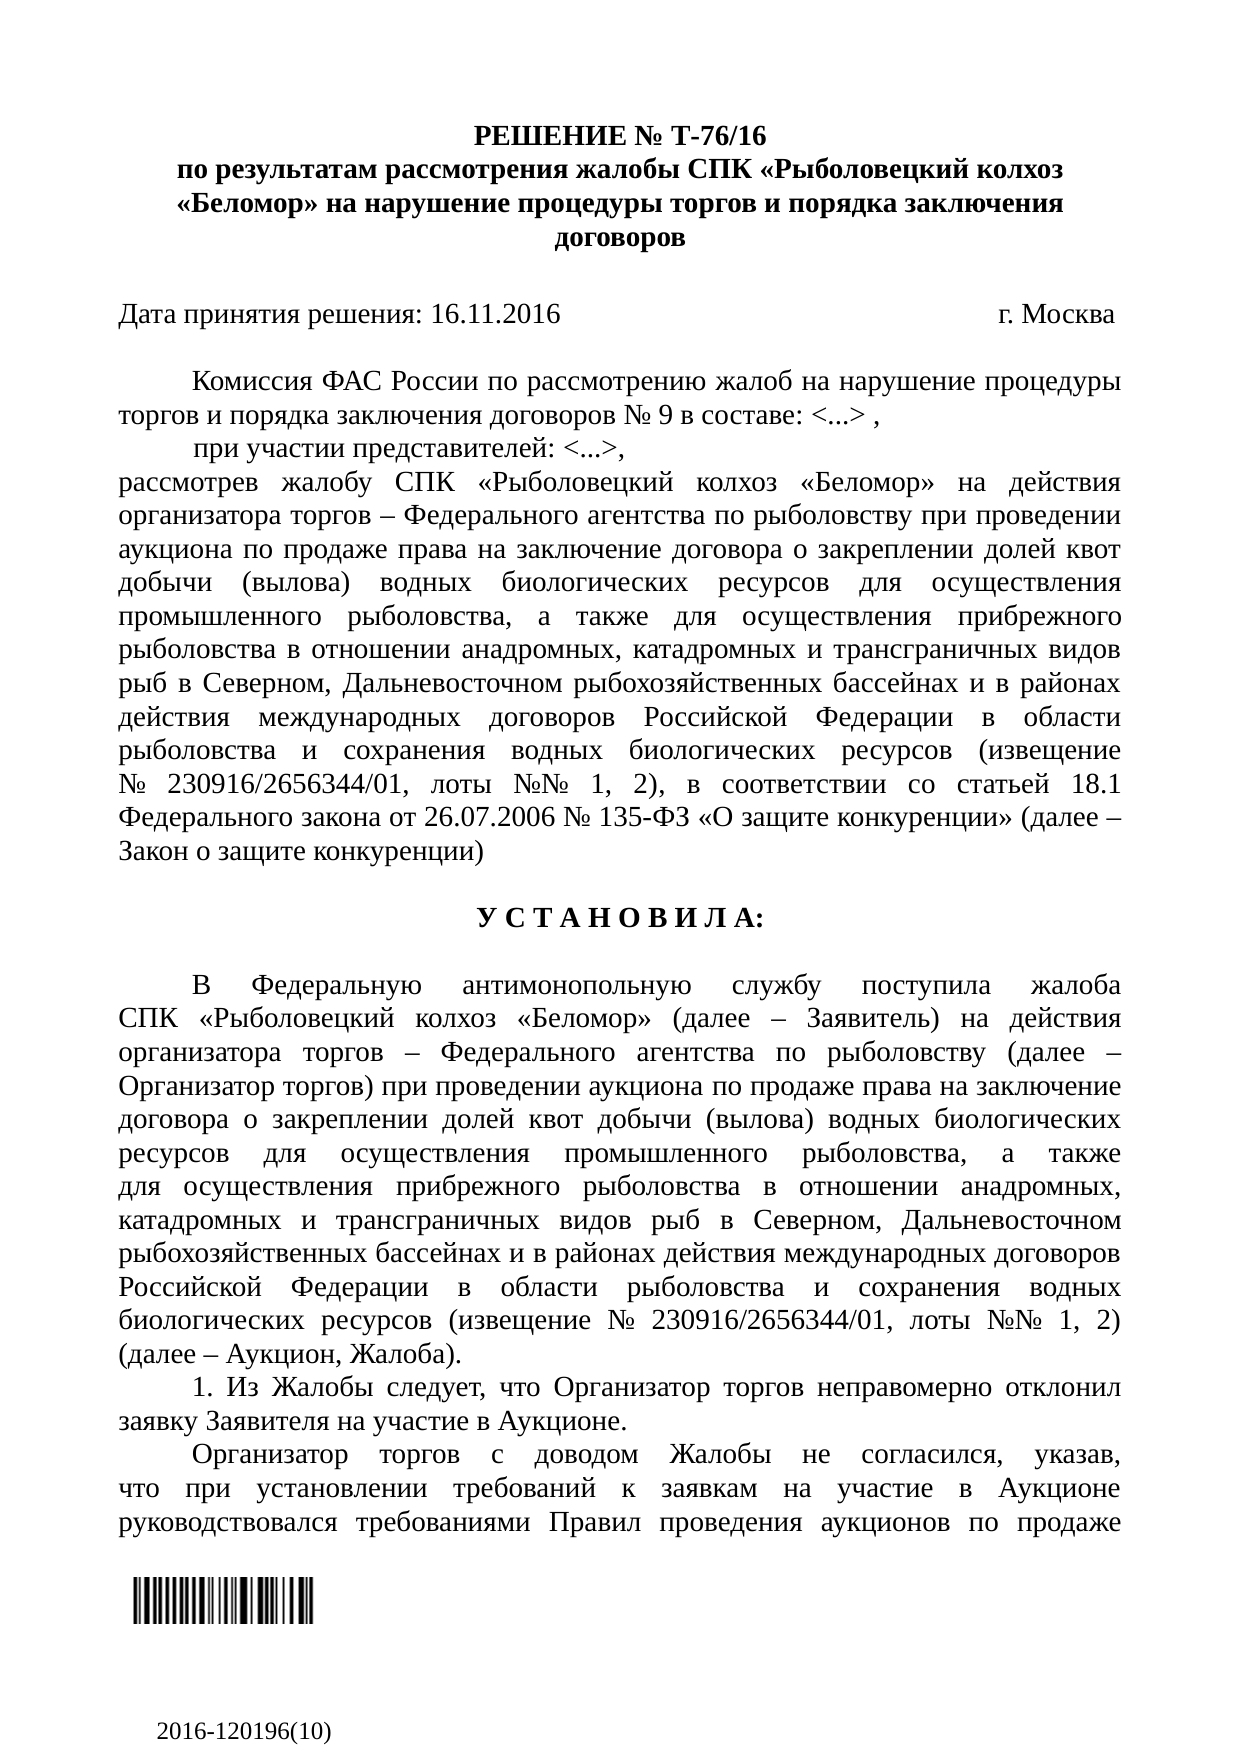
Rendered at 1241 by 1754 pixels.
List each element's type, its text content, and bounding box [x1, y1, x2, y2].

text при участии представителей: <...>, [118, 430, 1122, 464]
text рассмотрев жалобу СПК «Рыболовецкий колхоз «Беломор» на действия организатора торгов – Федерального агентства по рыболовству при проведении аукциона по продаже права на заключение договора о закреплении долей квот добычи (вылова) водных биологических ресурсов для осуществления промышленного рыболовства, а также для осуществления прибрежного рыболовства в отношении анадромных, катадромных и трансграничных видов рыб в Северном, Дальневосточном рыбохозяйственных бассейнах и в районах действия международных договоров Российской Федерации в области рыболовства и сохранения водных биологических ресурсов (извещение № 230916/2656344/01, лоты №№ 1, 2), в соответствии со статьей 18.1 Федерального закона от 26.07.2006 № 135-ФЗ «О защите конкуренции» (далее – Закон о защите конкуренции) [118, 464, 1122, 866]
text У С Т А Н О В И Л А: [118, 900, 1122, 933]
text 1. Из Жалобы следует, что Организатор торгов неправомерно отклонил заявку Заявителя на участие в Аукционе. [118, 1369, 1122, 1437]
text Дата принятия решения: 16.11.2016 г. Москва [118, 296, 1122, 330]
text Комиссия ФАС России по рассмотрению жалоб на нарушение процедуры торгов и порядка заключения договоров № 9 в составе: <...> , [118, 363, 1122, 430]
text РЕШЕНИЕ № Т-76/16 [118, 118, 1122, 152]
text В Федеральную антимонопольную службу поступила жалоба СПК «Рыболовецкий колхоз «Беломор» (далее – Заявитель) на действия организатора торгов – Федерального агентства по рыболовству (далее – Организатор торгов) при проведении аукциона по продаже права на заключение договора о закреплении долей квот добычи (вылова) водных биологических ресурсов для осуществления промышленного рыболовства, а также для осуществления прибрежного рыболовства в отношении анадромных, катадромных и трансграничных видов рыб в Северном, Дальневосточном рыбохозяйственных бассейнах и в районах действия международных договоров Российской Федерации в области рыболовства и сохранения водных биологических ресурсов (извещение № 230916/2656344/01, лоты №№ 1, 2) (далее – Аукцион, Жалоба). [118, 967, 1122, 1369]
picture [118, 1577, 331, 1624]
text Организатор торгов с доводом Жалобы не согласился, указав, что при установлении требований к заявкам на участие в Аукционе руководствовался требованиями Правил проведения аукционов по продаже [118, 1437, 1122, 1537]
text по результатам рассмотрения жалобы СПК «Рыболовецкий колхоз «Беломор» на нарушение процедуры торгов и порядка заключения договоров [118, 152, 1122, 252]
